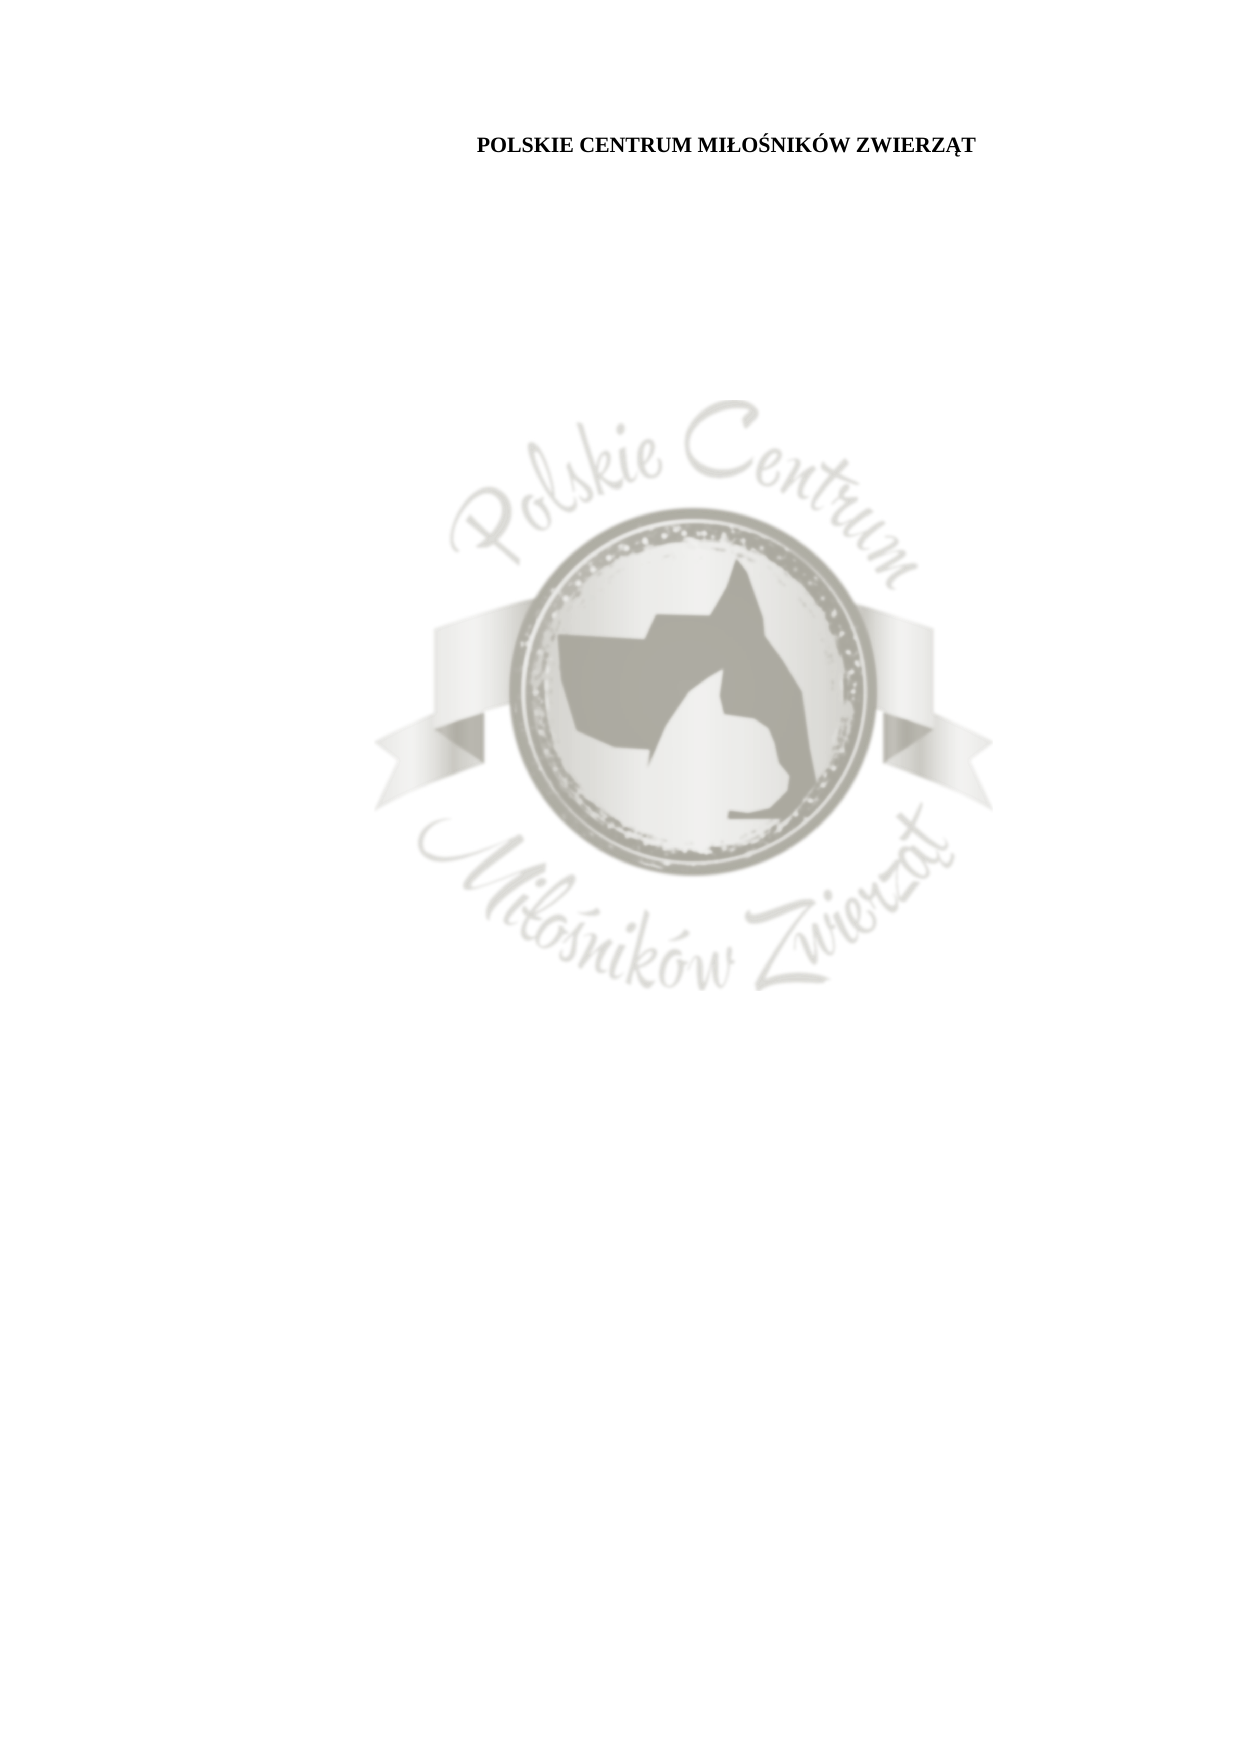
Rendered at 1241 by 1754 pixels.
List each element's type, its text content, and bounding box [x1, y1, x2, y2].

text POLSKIE CENTRUM MIŁOŚNIKÓW ZWIERZĄT [50, 132, 1192, 157]
